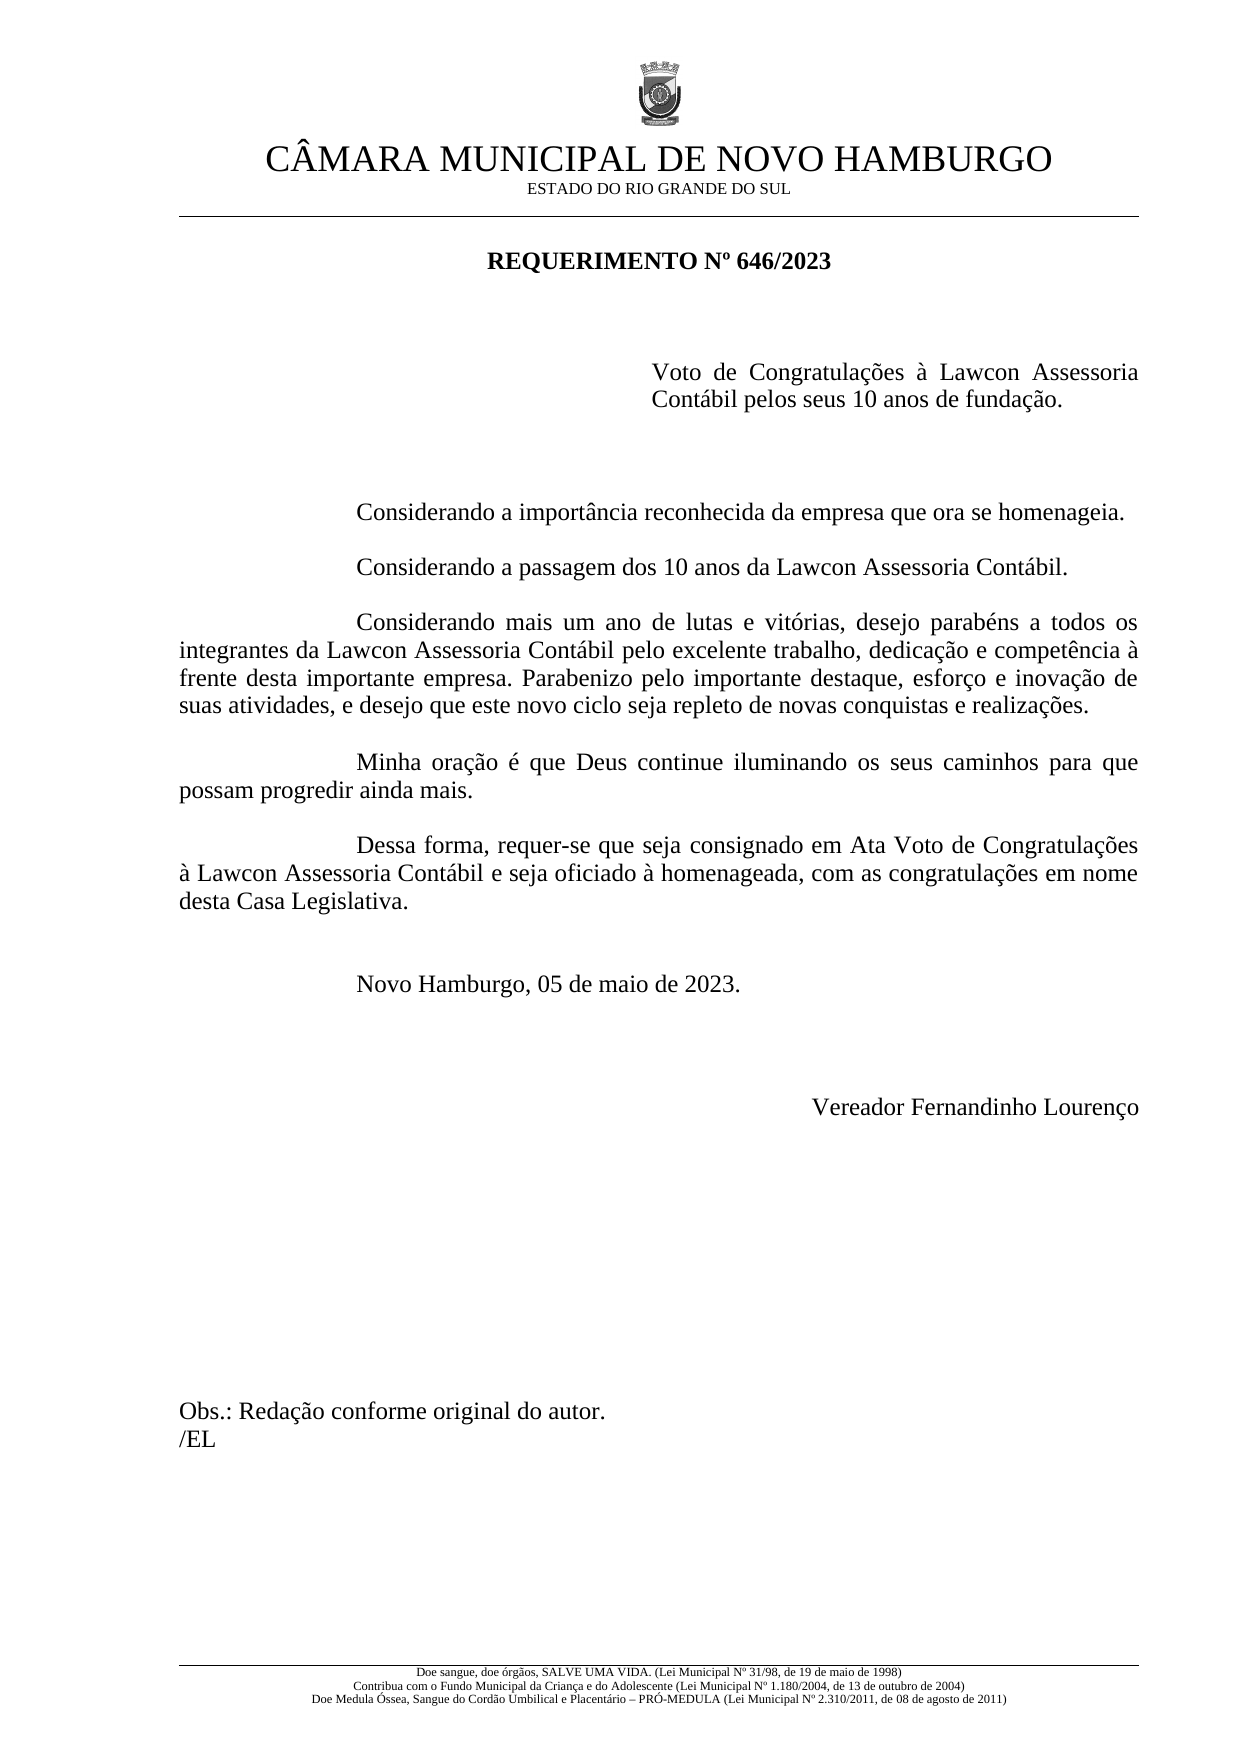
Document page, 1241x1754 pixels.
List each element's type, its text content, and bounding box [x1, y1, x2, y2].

text Considerando a passagem dos 10 anos da Lawcon Assessoria Contábil. [179, 553, 1139, 581]
text Vereador Fernandinho Lourenço [179, 1093, 1139, 1120]
text Considerando a importância reconhecida da empresa que ora se homenageia. [179, 498, 1139, 525]
text /EL [179, 1425, 1139, 1453]
text Voto de Congratulações à Lawcon Assessoria Contábil pelos seus 10 anos de fundação. [651, 358, 1139, 413]
text Dessa forma, requer-se que seja consignado em Ata Voto de Congratulações à Lawcon Assessoria Contábil e seja oficiado à homenageada, com as congratulações em nome desta Casa Legislativa. [179, 832, 1139, 915]
text Obs.: Redação conforme original do autor. [179, 1397, 1139, 1425]
text REQUERIMENTO Nº 646/2023 [179, 247, 1139, 274]
text Novo Hamburgo, 05 de maio de 2023. [179, 970, 1139, 998]
text Minha oração é que Deus continue iluminando os seus caminhos para que possam progredir ainda mais. [179, 748, 1139, 804]
text Considerando mais um ano de lutas e vitórias, desejo parabéns a todos os integrantes da Lawcon Assessoria Contábil pelo excelente trabalho, dedicação e competência à frente desta importante empresa. Parabenizo pelo importante destaque, esforço e inovação de suas atividades, e desejo que este novo ciclo seja repleto de novas conquistas e realizações. [179, 608, 1139, 719]
